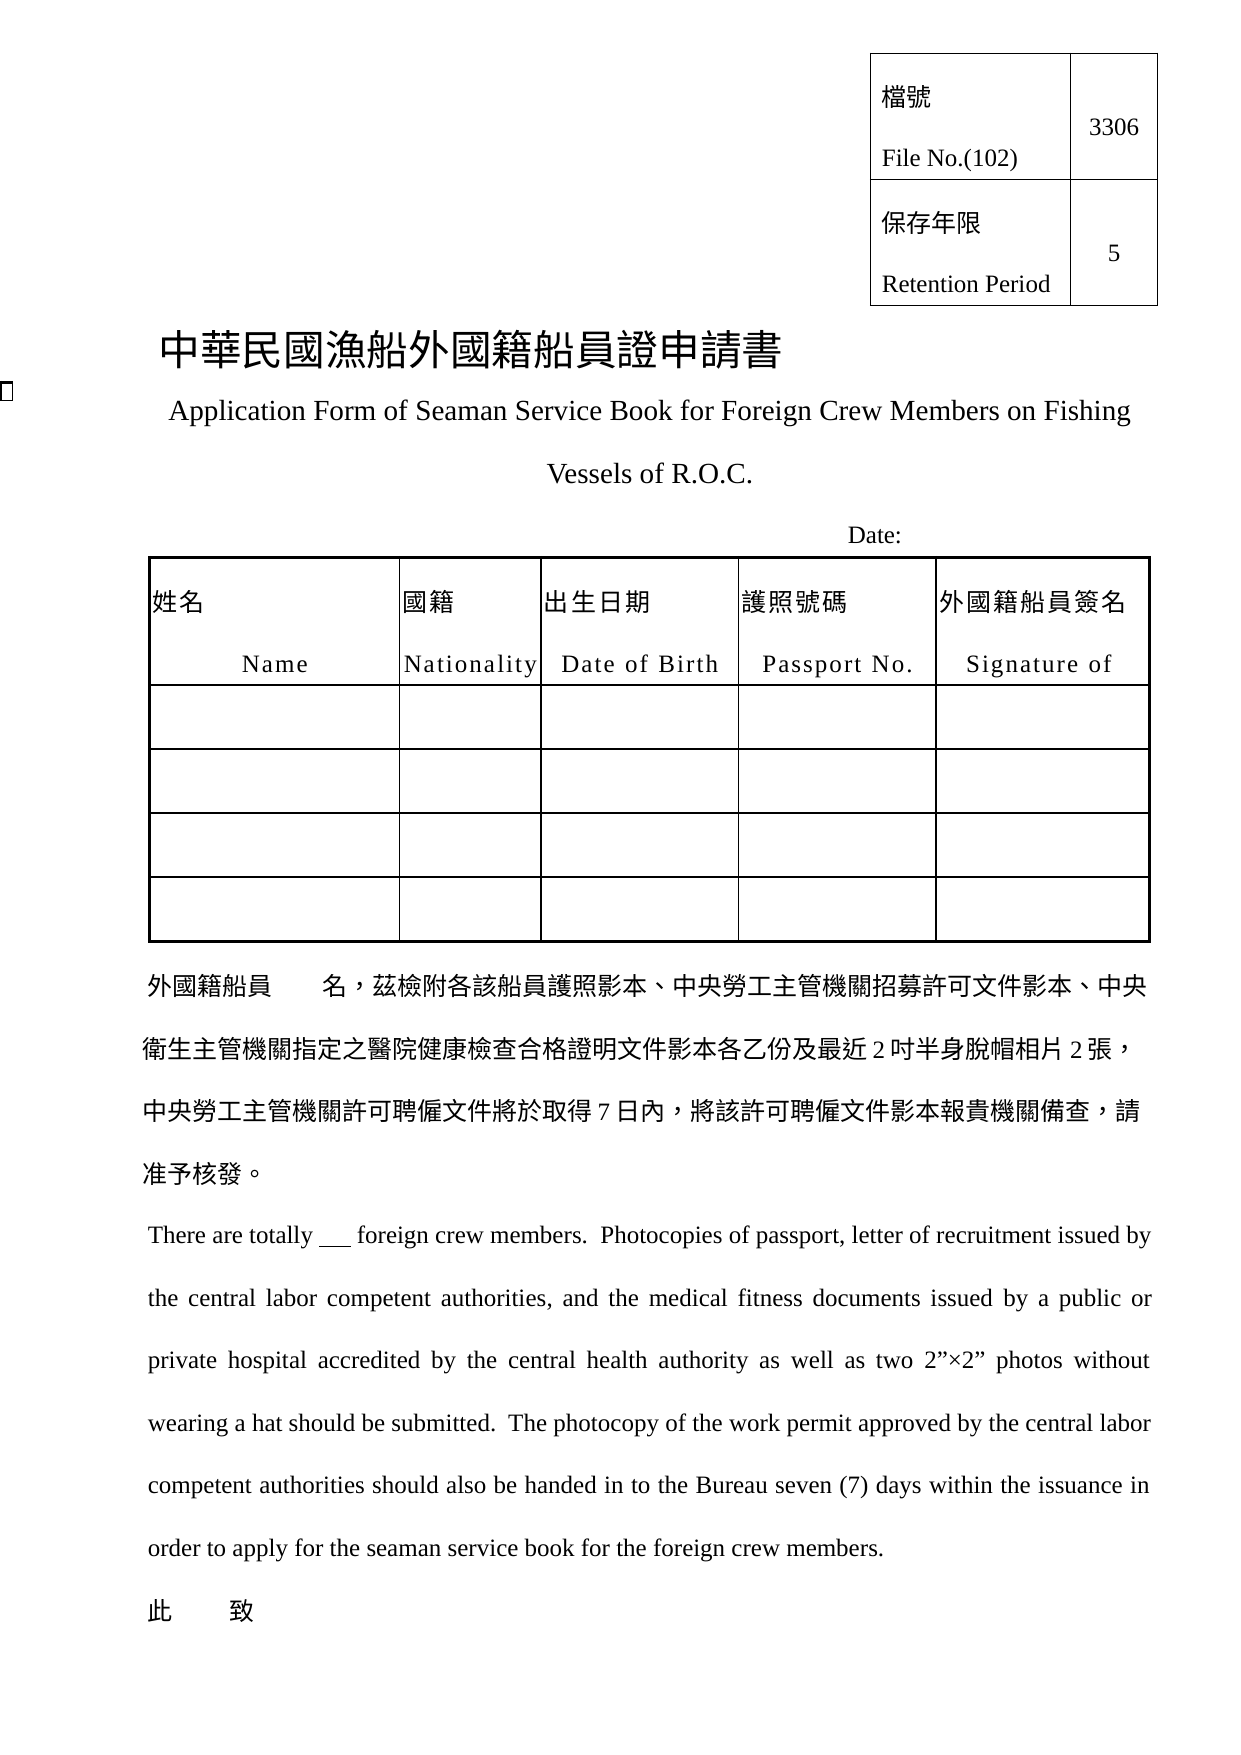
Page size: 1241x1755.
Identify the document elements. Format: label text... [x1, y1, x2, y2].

table_cell [400, 814, 540, 876]
text 此 致 [148, 1568, 1152, 1631]
table_cell [739, 814, 935, 876]
text Date: [148, 493, 1077, 556]
text Application Form of Seaman Service Book for Foreign Crew Members on Fishing Vessels of R.O.C. [148, 368, 1152, 493]
text 外國籍船員 名，茲檢附各該船員護照影本、中央勞工主管機關招募許可文件影本、中央衛生主管機關指定之醫院健康檢查合格證明文件影本各乙份及最近2吋半身脫帽相片2張，中央勞工主管機關許可聘僱文件將於取得7日內，將該許可聘僱文件影本報貴機關備查，請准予核發。 [142, 943, 1152, 1193]
table_cell [937, 750, 1148, 812]
table_header 3306 [1071, 54, 1157, 179]
table_cell [937, 814, 1148, 876]
table_header 出生日期 Date of Birth [542, 559, 738, 684]
table_cell [937, 878, 1148, 940]
table_cell [400, 878, 540, 940]
table_header 護照號碼 Passport No. [739, 559, 935, 684]
text There are totally foreign crew members. Photocopies of passport, letter of recruitment issued by the central labor competent authorities, and the medical fitness documents issued by a public or private hospital accredited by the central health authority as well as two 2”×2” photos without wearing a hat should be submitted. The photocopy of the work permit approved by the central labor competent authorities should also be handed in to the Bureau seven (7) days within the issuance in order to apply for the seaman service book for the foreign crew members. [148, 1193, 1152, 1568]
table_cell [151, 750, 399, 812]
table_cell [542, 878, 738, 940]
table_cell [542, 814, 738, 876]
table_header 姓名 Name [151, 559, 399, 684]
table_header 國籍 Nationality [400, 559, 540, 684]
table_cell [739, 750, 935, 812]
table_cell [151, 814, 399, 876]
table_header [2, 384, 12, 400]
table_header 檔號 File No.(102) [871, 54, 1070, 179]
table_cell [542, 686, 738, 748]
table_cell [151, 878, 399, 940]
table_cell [400, 750, 540, 812]
table_cell 5 [1071, 180, 1157, 305]
table_cell [151, 686, 399, 748]
table_header 外國籍船員簽名 Signature of [937, 559, 1148, 684]
table_cell [739, 878, 935, 940]
table_cell [739, 686, 935, 748]
table_cell 保存年限 Retention Period [871, 180, 1070, 305]
table_cell [542, 750, 738, 812]
table_cell [400, 686, 540, 748]
text 中華民國漁船外國籍船員證申請書 [148, 306, 1152, 368]
table_cell [937, 686, 1148, 748]
